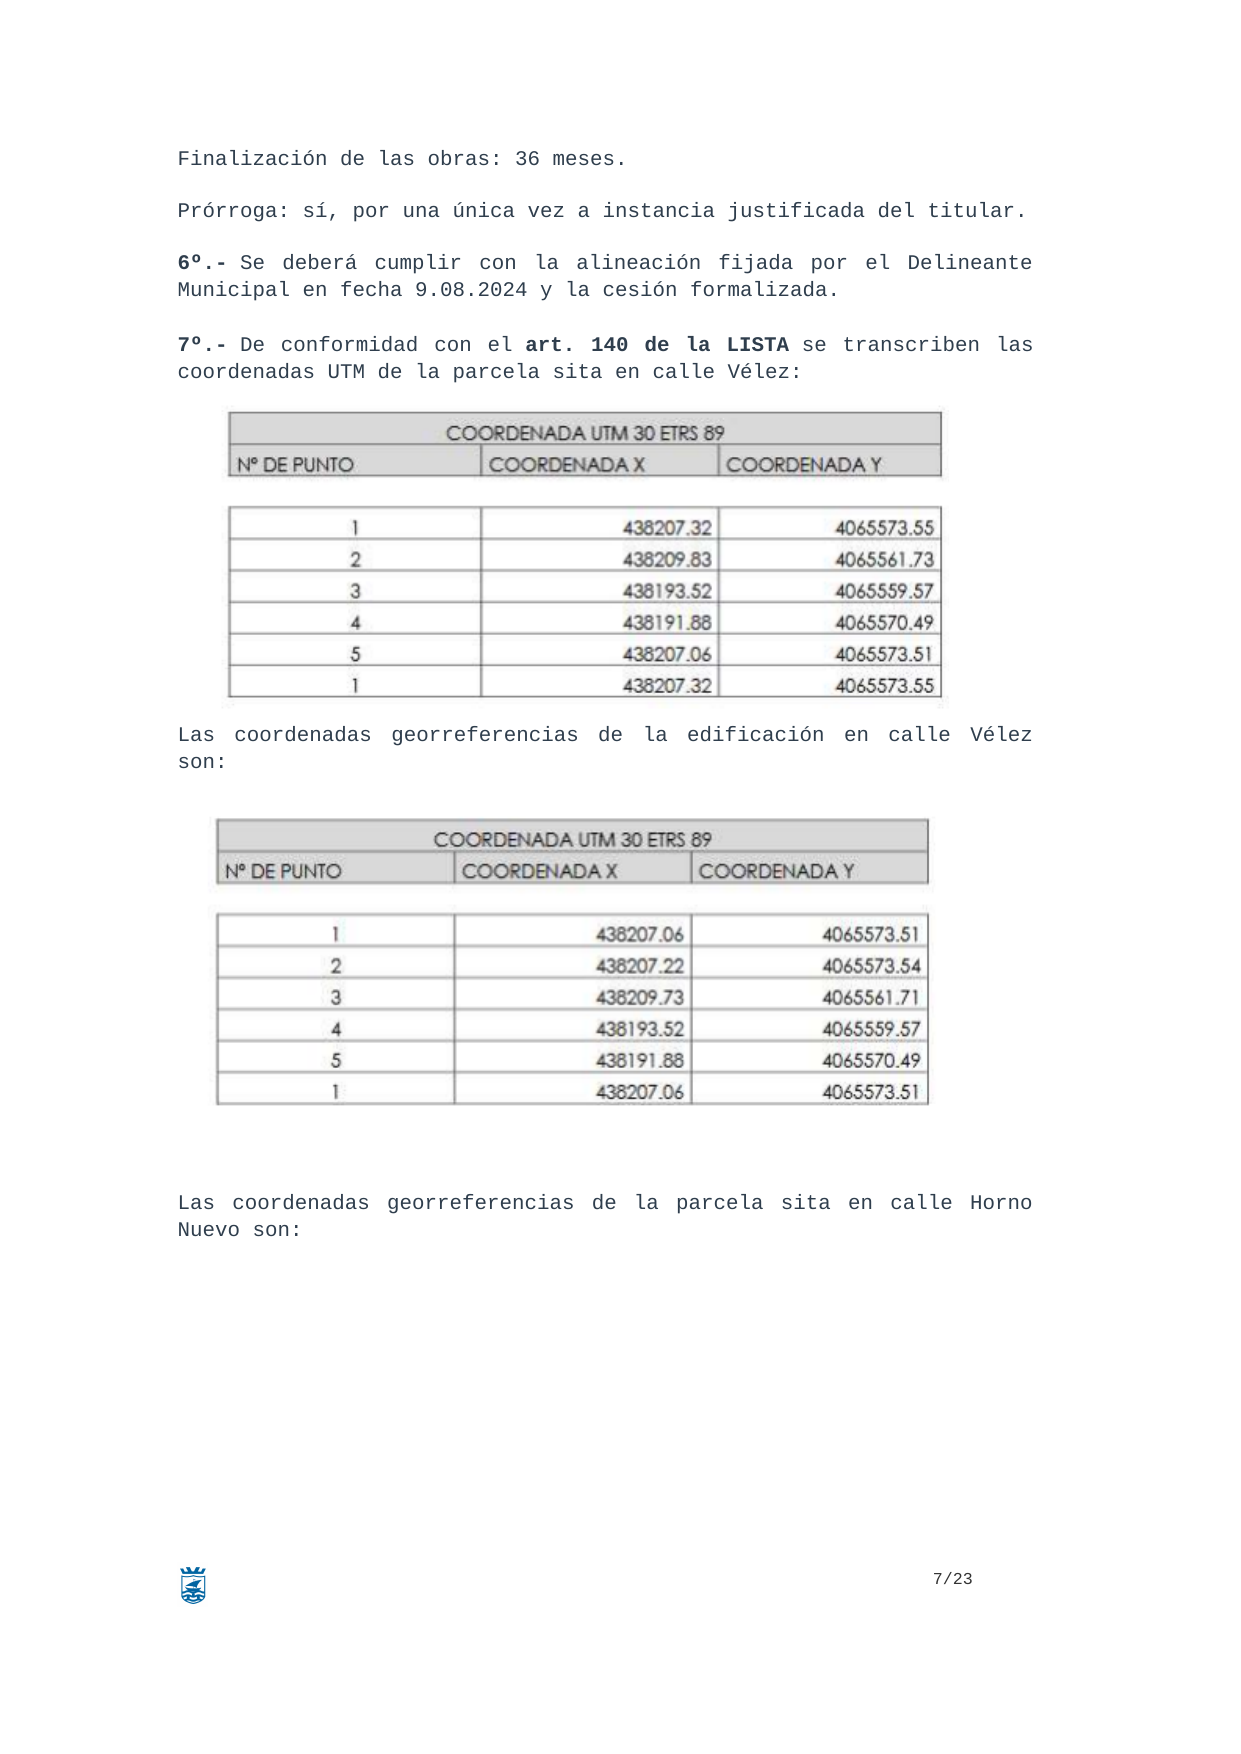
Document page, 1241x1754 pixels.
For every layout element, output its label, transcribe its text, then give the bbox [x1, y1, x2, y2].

picture [177, 803, 951, 1162]
text 7º.- De conformidad con el art. 140 de la LISTA se transcriben las coordenadas UTM de la parcela sita en calle Vélez: [177, 333, 1033, 384]
text Las coordenadas georreferencias de la parcela sita en calle Horno Nuevo son: [177, 804, 1033, 1243]
picture [189, 387, 950, 715]
text Prórroga: sí, por una única vez a instancia justificada del titular. [177, 200, 1033, 223]
text Las coordenadas georreferencias de la edificación en calle Vélez son: [177, 388, 1033, 775]
text 6º.- Se deberá cumplir con la alineación fijada por el Delineante Municipal en fecha 9.08.2024 y la cesión formalizada. [177, 252, 1033, 303]
picture [177, 1562, 208, 1607]
text Finalización de las obras: 36 meses. [177, 148, 1033, 171]
